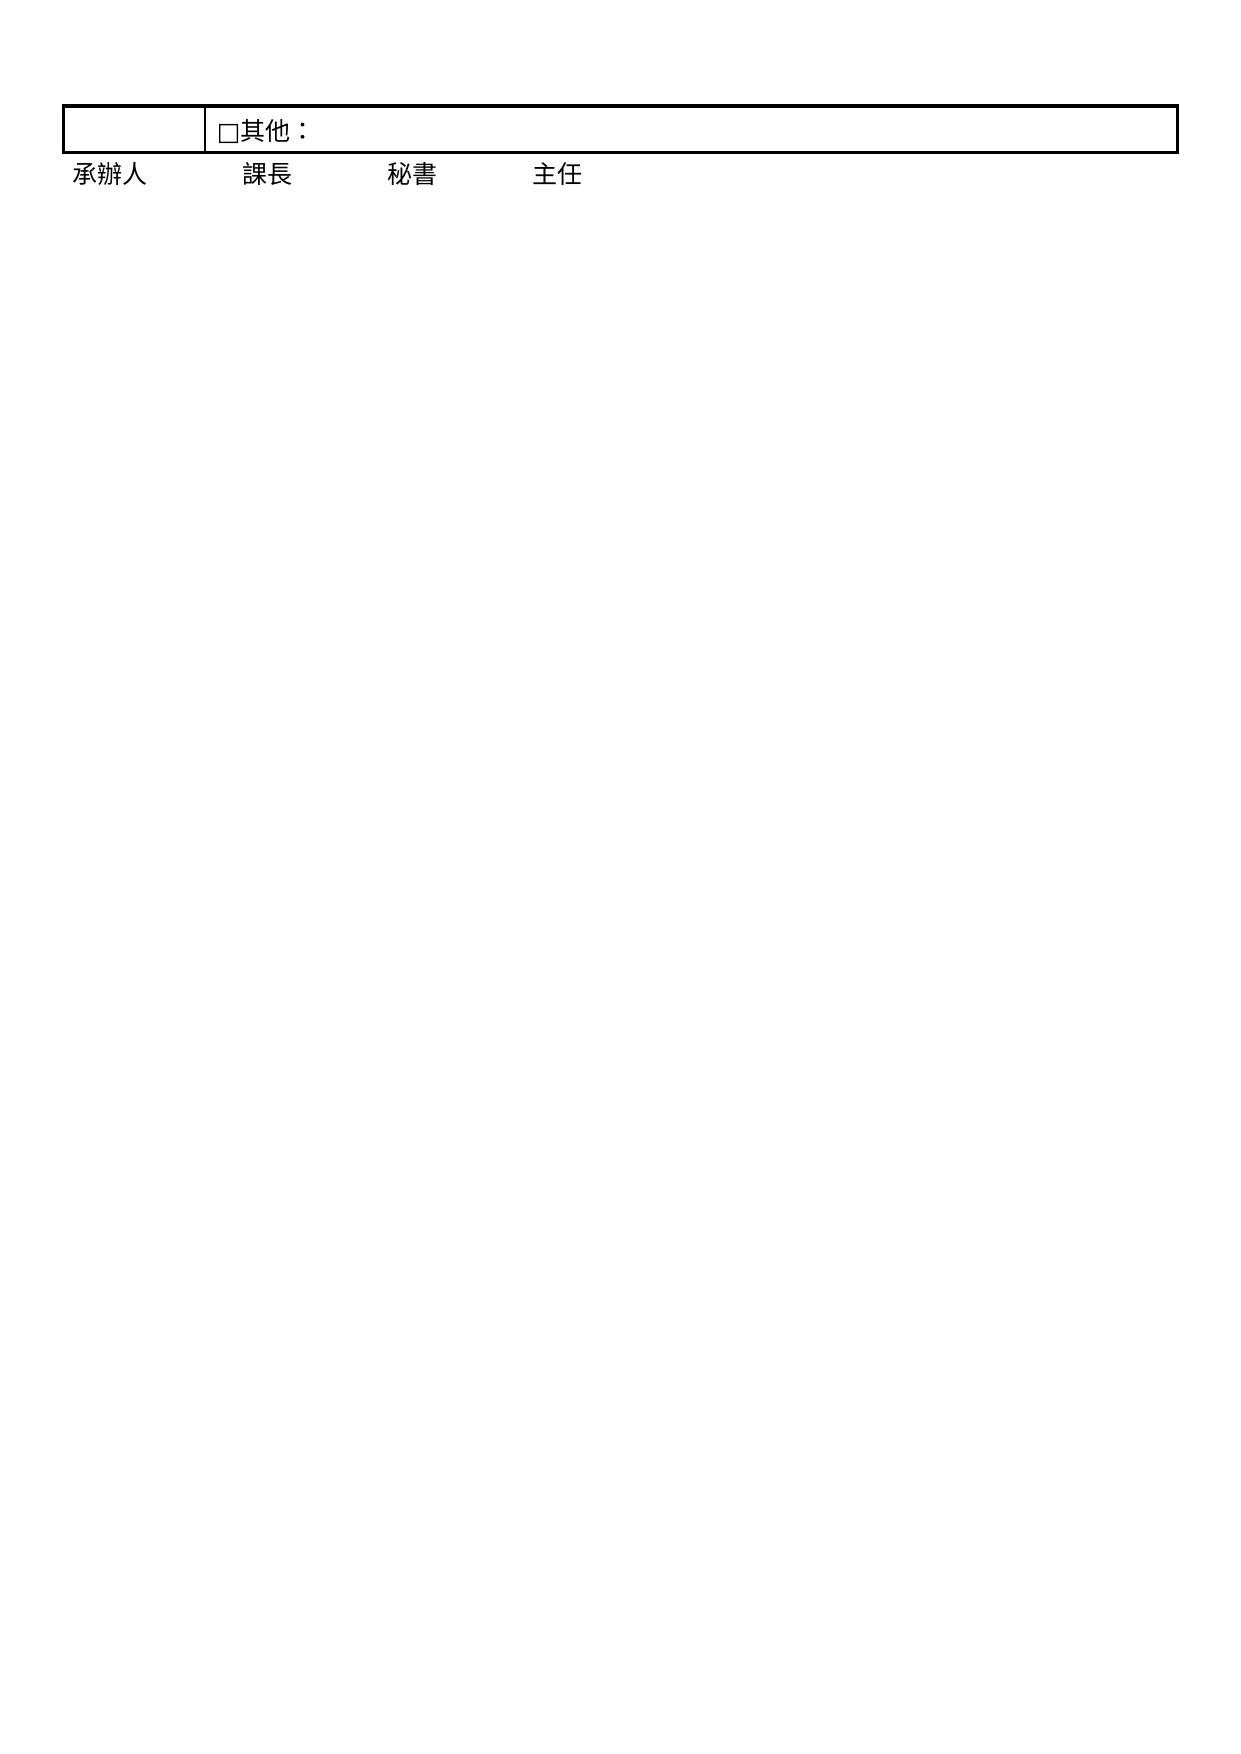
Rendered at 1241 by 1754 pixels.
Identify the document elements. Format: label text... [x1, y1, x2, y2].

table_cell □其他： [206, 108, 1176, 151]
table_cell [65, 108, 204, 151]
text 承辦人 課長 秘書 主任 [59, 154, 1181, 192]
